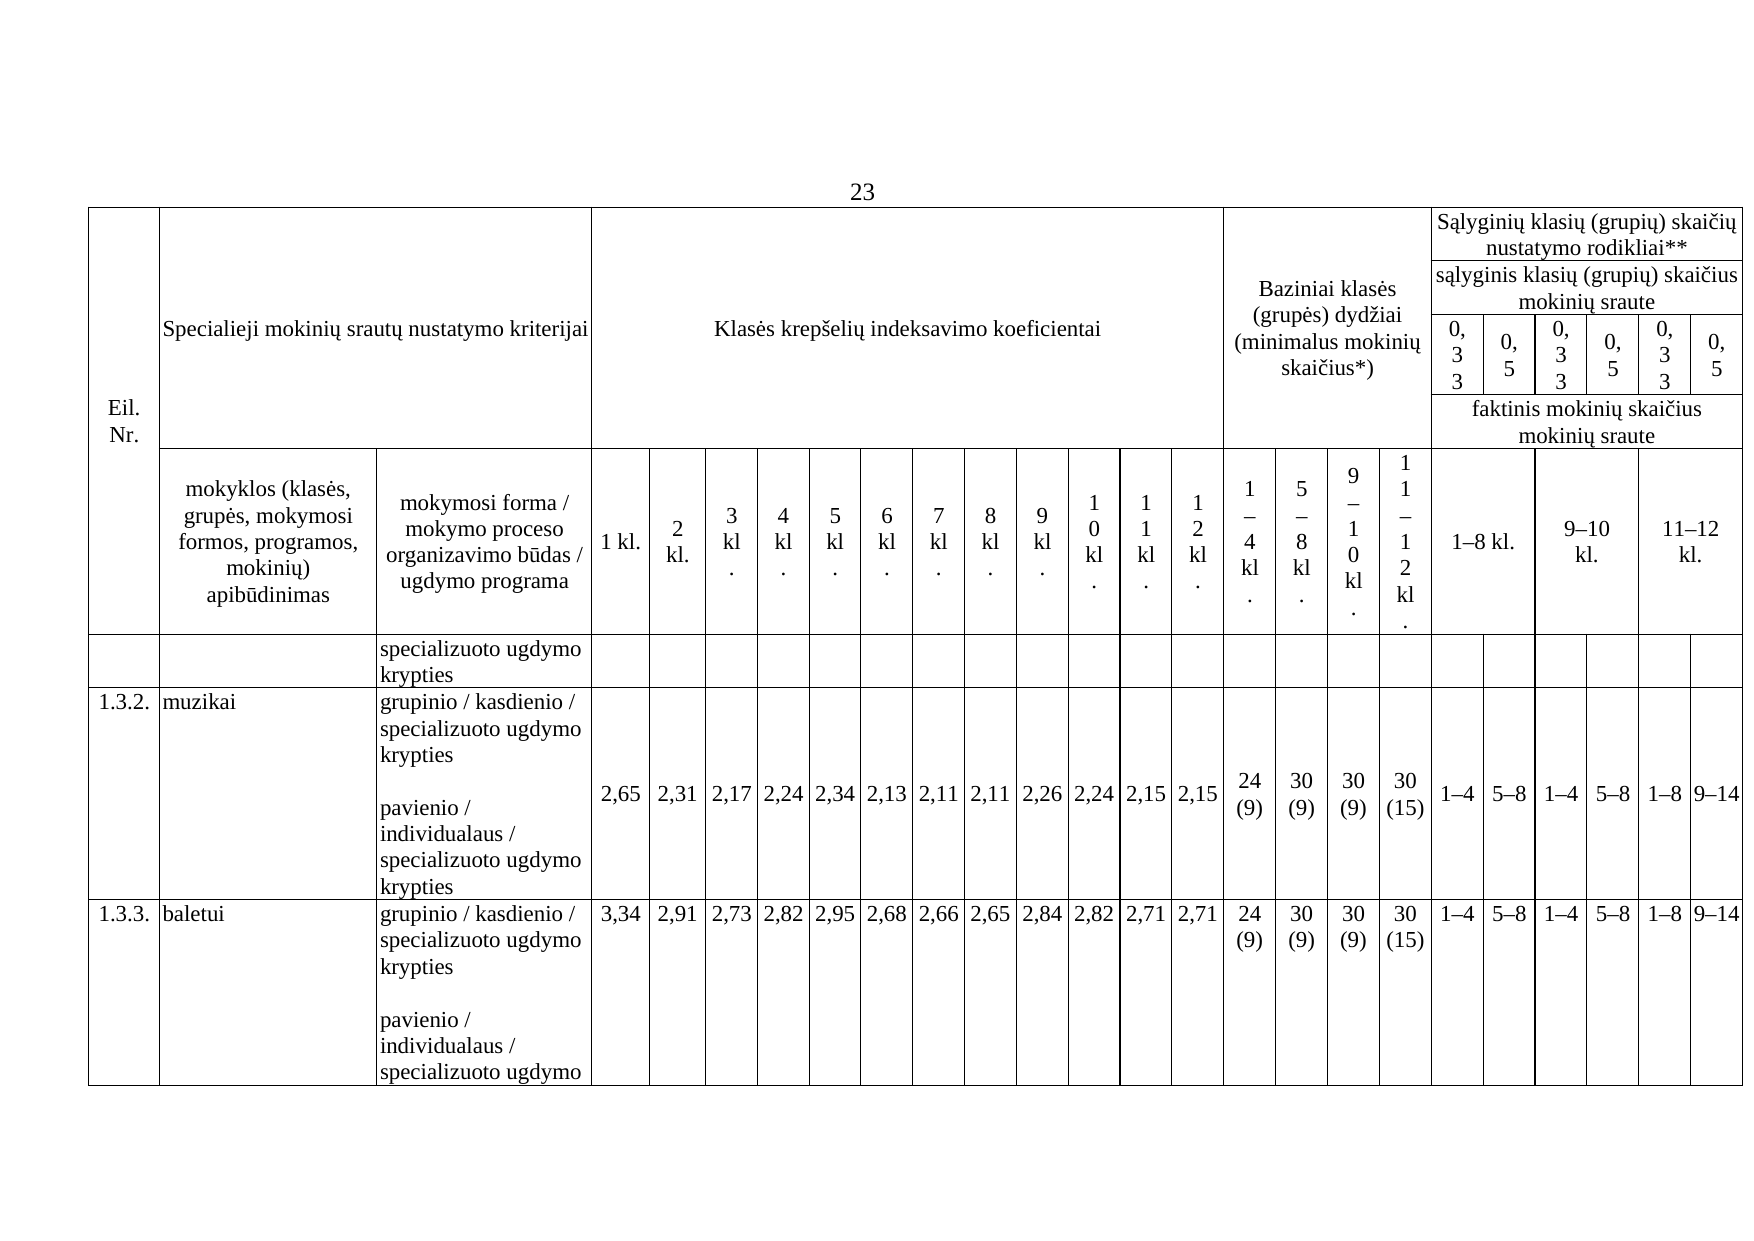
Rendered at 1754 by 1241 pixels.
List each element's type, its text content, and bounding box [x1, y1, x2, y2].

table_cell 2,17 [706, 688, 757, 899]
table_cell 30 (15) [1380, 900, 1431, 1085]
table_cell [1691, 635, 1742, 687]
table_cell [706, 635, 757, 687]
table_cell 2,71 [1172, 900, 1223, 1085]
table_cell 2,82 [758, 900, 809, 1085]
table_cell 5 kl. [810, 449, 860, 633]
table_cell 30 (9) [1328, 900, 1379, 1085]
table_cell 0,33 [1536, 315, 1586, 394]
table_cell [965, 635, 1016, 687]
table_cell 5–8 [1484, 900, 1534, 1085]
table_cell [89, 635, 159, 687]
table_cell 9 kl. [1017, 449, 1068, 633]
table_cell 0,33 [1432, 315, 1483, 394]
table_cell 11–12 kl. [1380, 449, 1431, 633]
table_cell 2,11 [965, 688, 1016, 899]
table_cell [1639, 635, 1690, 687]
table_cell 24 (9) [1224, 900, 1275, 1085]
table_cell 1–4 [1536, 688, 1586, 899]
table_cell [913, 635, 964, 687]
table_cell mokymosi forma / mokymo proceso organizavimo būdas / ugdymo programa [377, 449, 591, 633]
table_cell 5–8 [1587, 688, 1638, 899]
table_cell [160, 635, 376, 687]
table_header Klasės krepšelių indeksavimo koeficientai [592, 208, 1223, 448]
table_cell 2,15 [1121, 688, 1171, 899]
table_cell [1380, 635, 1431, 687]
table_cell 2,82 [1069, 900, 1119, 1085]
table_cell 9–10 kl. [1536, 449, 1638, 633]
table_cell grupinio / kasdienio / specializuoto ugdymo krypties pavienio / individualaus / specializuoto ugdymo [377, 900, 591, 1085]
table_cell sąlyginis klasių (grupių) skaičius mokinių sraute [1432, 261, 1742, 314]
table_cell 2,24 [1069, 688, 1119, 899]
table_cell 7 kl. [913, 449, 964, 633]
table_cell [1224, 635, 1275, 687]
table_cell 6 kl. [861, 449, 912, 633]
table_cell 1–4 [1432, 900, 1483, 1085]
table_cell 1.3.3. [89, 900, 159, 1085]
table_header Specialieji mokinių srautų nustatymo kriterijai [160, 208, 591, 448]
table_cell 1–8 [1639, 900, 1690, 1085]
table_cell 4 kl. [758, 449, 809, 633]
table_cell 3,34 [592, 900, 649, 1085]
table_cell 1.3.2. [89, 688, 159, 899]
table_cell 12 kl. [1172, 449, 1223, 633]
table_cell 2,95 [810, 900, 860, 1085]
table_cell 30 (9) [1276, 688, 1327, 899]
table_cell [1276, 635, 1327, 687]
table_cell 2,84 [1017, 900, 1068, 1085]
table_cell [1328, 635, 1379, 687]
table_cell 9–14 [1691, 688, 1742, 899]
table_cell 5–8 kl. [1276, 449, 1327, 633]
table_cell 2,34 [810, 688, 860, 899]
table_cell baletui [160, 900, 376, 1085]
table_cell 2,65 [592, 688, 649, 899]
table_cell [1484, 635, 1534, 687]
table_cell 30 (9) [1328, 688, 1379, 899]
table_cell [1172, 635, 1223, 687]
table_cell [1587, 635, 1638, 687]
table_cell 30 (15) [1380, 688, 1431, 899]
table_header Baziniai klasės (grupės) dydžiai (minimalus mokinių skaičius*) [1224, 208, 1431, 448]
table_cell 2,66 [913, 900, 964, 1085]
table_cell 0,5 [1484, 315, 1534, 394]
table_cell [1069, 635, 1119, 687]
table_cell [650, 635, 705, 687]
table_cell 1–8 kl. [1432, 449, 1534, 633]
table_cell 2,11 [913, 688, 964, 899]
table_cell specializuoto ugdymo krypties [377, 635, 591, 687]
table_cell 2,73 [706, 900, 757, 1085]
table_cell 9–14 [1691, 900, 1742, 1085]
table_cell 1–4 [1536, 900, 1586, 1085]
table_cell [1121, 635, 1171, 687]
table_cell 2,91 [650, 900, 705, 1085]
table_cell 1–4 [1432, 688, 1483, 899]
table_cell 11–12 kl. [1639, 449, 1742, 633]
table_cell 30 (9) [1276, 900, 1327, 1085]
table_cell 2,65 [965, 900, 1016, 1085]
table_cell 2,31 [650, 688, 705, 899]
table_cell [1536, 635, 1586, 687]
table_cell [861, 635, 912, 687]
table_cell 11 kl. [1121, 449, 1171, 633]
table_cell 5–8 [1587, 900, 1638, 1085]
table_cell [810, 635, 860, 687]
table_header Eil. Nr. [89, 208, 159, 633]
table_cell [1017, 635, 1068, 687]
table_cell 1–8 [1639, 688, 1690, 899]
table_cell 2,15 [1172, 688, 1223, 899]
table_cell 8 kl. [965, 449, 1016, 633]
table_cell 0,5 [1691, 315, 1742, 394]
table_cell 0,33 [1639, 315, 1690, 394]
table_cell 2,71 [1121, 900, 1171, 1085]
table_cell 0,5 [1587, 315, 1638, 394]
table_cell mokyklos (klasės, grupės, mokymosi formos, programos, mokinių) apibūdinimas [160, 449, 376, 633]
table_cell 2,13 [861, 688, 912, 899]
table_cell faktinis mokinių skaičius mokinių sraute [1432, 395, 1742, 448]
table_cell [1432, 635, 1483, 687]
table_cell [592, 635, 649, 687]
table_cell muzikai [160, 688, 376, 899]
table_cell [758, 635, 809, 687]
table_cell 2,24 [758, 688, 809, 899]
table_cell 5–8 [1484, 688, 1534, 899]
table_cell grupinio / kasdienio / specializuoto ugdymo krypties pavienio / individualaus / specializuoto ugdymo krypties [377, 688, 591, 899]
table_cell 2,26 [1017, 688, 1068, 899]
table_cell 1–4 kl. [1224, 449, 1275, 633]
table_cell 1 kl. [592, 449, 649, 633]
table_cell 2 kl. [650, 449, 705, 633]
table_cell 24 (9) [1224, 688, 1275, 899]
table_cell 9–10 kl. [1328, 449, 1379, 633]
table_cell 3 kl. [706, 449, 757, 633]
table_header Sąlyginių klasių (grupių) skaičių nustatymo rodikliai** [1432, 208, 1742, 260]
table_cell 2,68 [861, 900, 912, 1085]
table_cell 10 kl. [1069, 449, 1119, 633]
